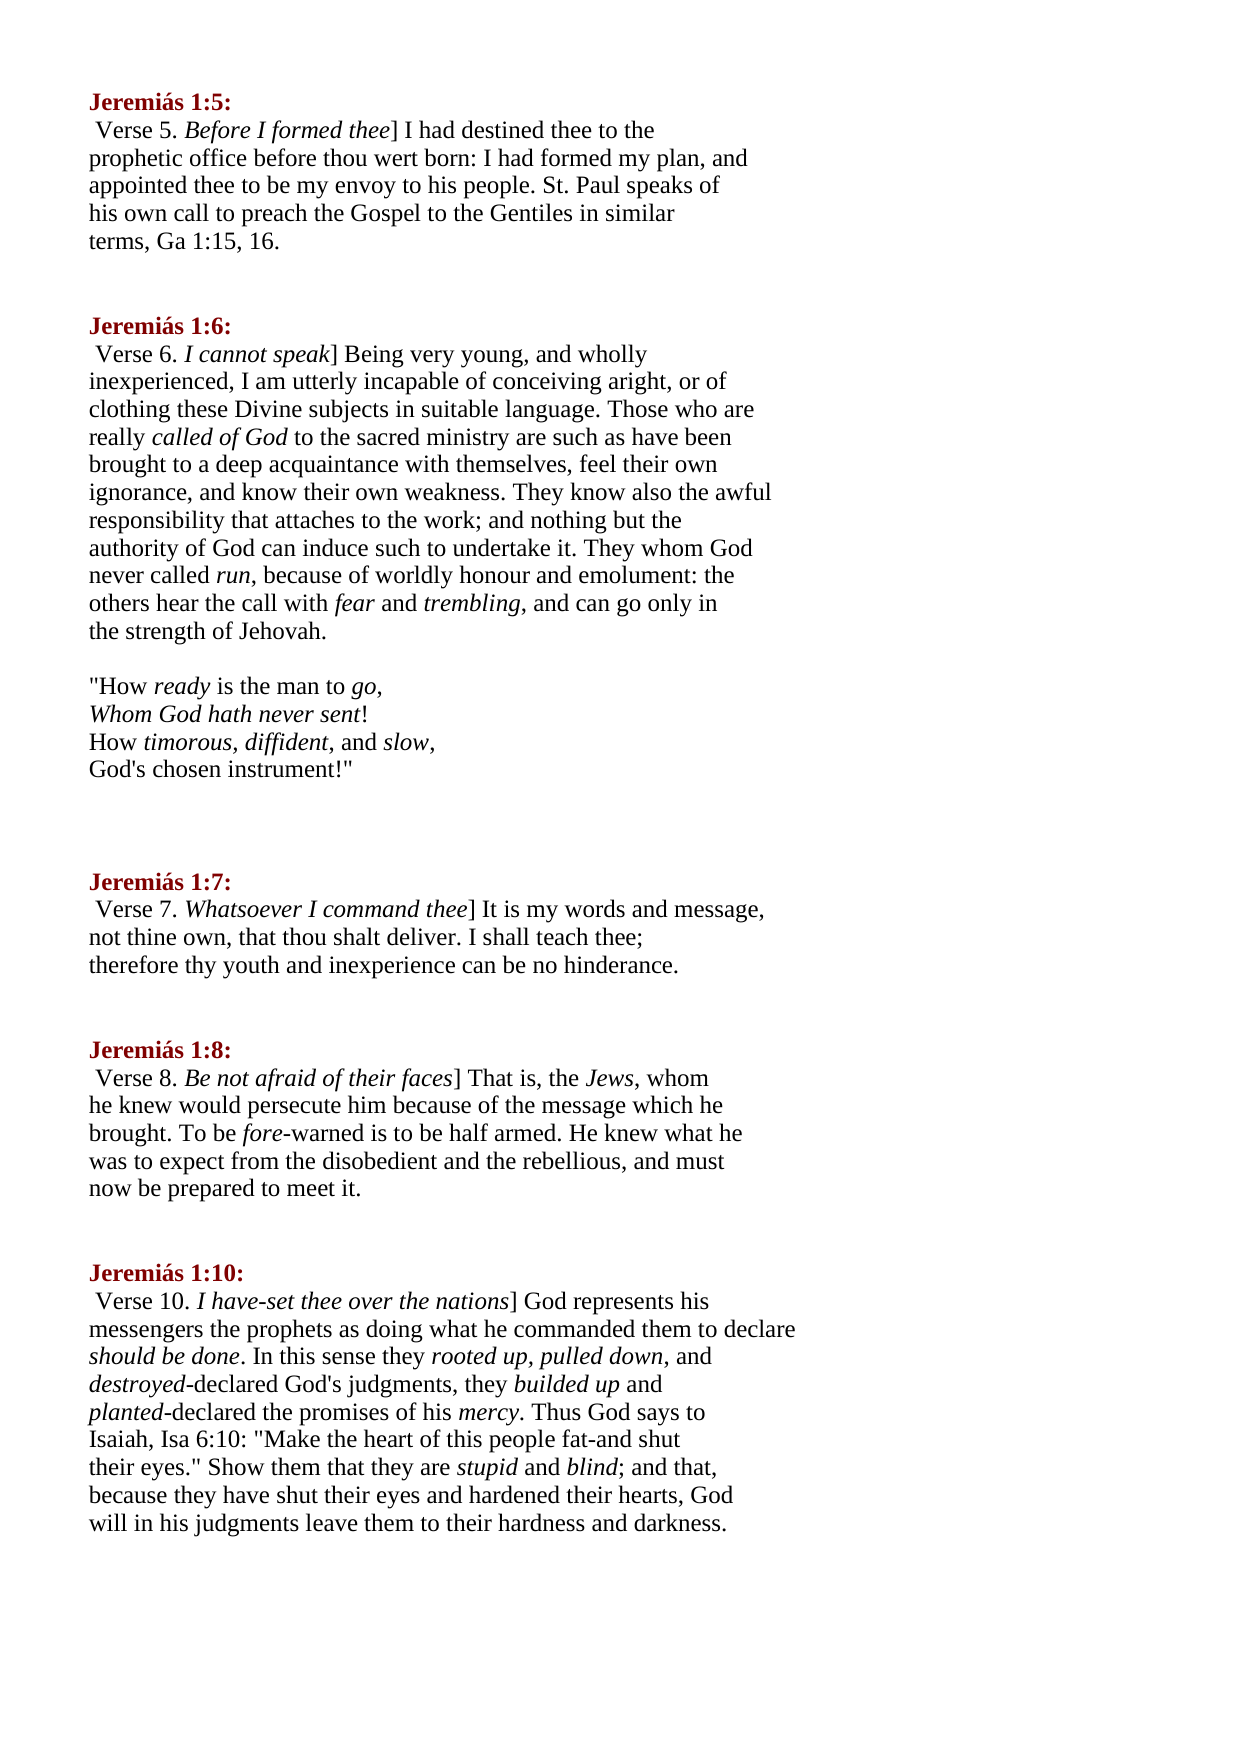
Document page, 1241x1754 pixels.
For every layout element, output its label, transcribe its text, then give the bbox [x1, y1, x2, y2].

text Jeremiás 1:10: [88, 1259, 1152, 1287]
text Verse 7. Whatsoever I command thee] It is my words and message, not thine own, that thou shalt deliver. I shall teach thee; therefore thy youth and inexperience can be no hinderance. [88, 896, 1152, 1006]
text Jeremiás 1:7: [88, 868, 1152, 896]
text Verse 10. I have-set thee over the nations] God represents his messengers the prophets as doing what he commanded them to declare should be done. In this sense they rooted up, pulled down, and destroyed-declared God's judgments, they builded up and planted-declared the promises of his mercy. Thus God says to Isaiah, Isa 6:10: "Make the heart of this people fat-and shut their eyes." Show them that they are stupid and blind; and that, because they have shut their eyes and hardened their hearts, God will in his judgments leave them to their hardness and darkness. [88, 1287, 1152, 1564]
text Jeremiás 1:6: [88, 312, 1152, 340]
text Verse 5. Before I formed thee] I had destined thee to the prophetic office before thou wert born: I had formed my plan, and appointed thee to be my envoy to his people. St. Paul speaks of his own call to preach the Gospel to the Gentiles in similar terms, Ga 1:15, 16. [88, 116, 1152, 282]
text Jeremiás 1:8: [88, 1036, 1152, 1064]
text Verse 8. Be not afraid of their faces] That is, the Jews, whom he knew would persecute him because of the message which he brought. To be fore-warned is to be half armed. He knew what he was to expect from the disobedient and the rebellious, and must now be prepared to meet it. [88, 1064, 1152, 1230]
text Jeremiás 1:5: [88, 88, 1152, 116]
text Verse 6. I cannot speak] Being very young, and wholly inexperienced, I am utterly incapable of conceiving aright, or of clothing these Divine subjects in suitable language. Those who are really called of God to the sacred ministry are such as have been brought to a deep acquaintance with themselves, feel their own ignorance, and know their own weakness. They know also the awful responsibility that attaches to the work; and nothing but the authority of God can induce such to undertake it. They whom God never called run, because of worldly honour and emolument: the others hear the call with fear and trembling, and can go only in the strength of Jehovah. "How ready is the man to go, Whom God hath never sent! How timorous, diffident, and slow, God's chosen instrument!" [88, 340, 1152, 838]
